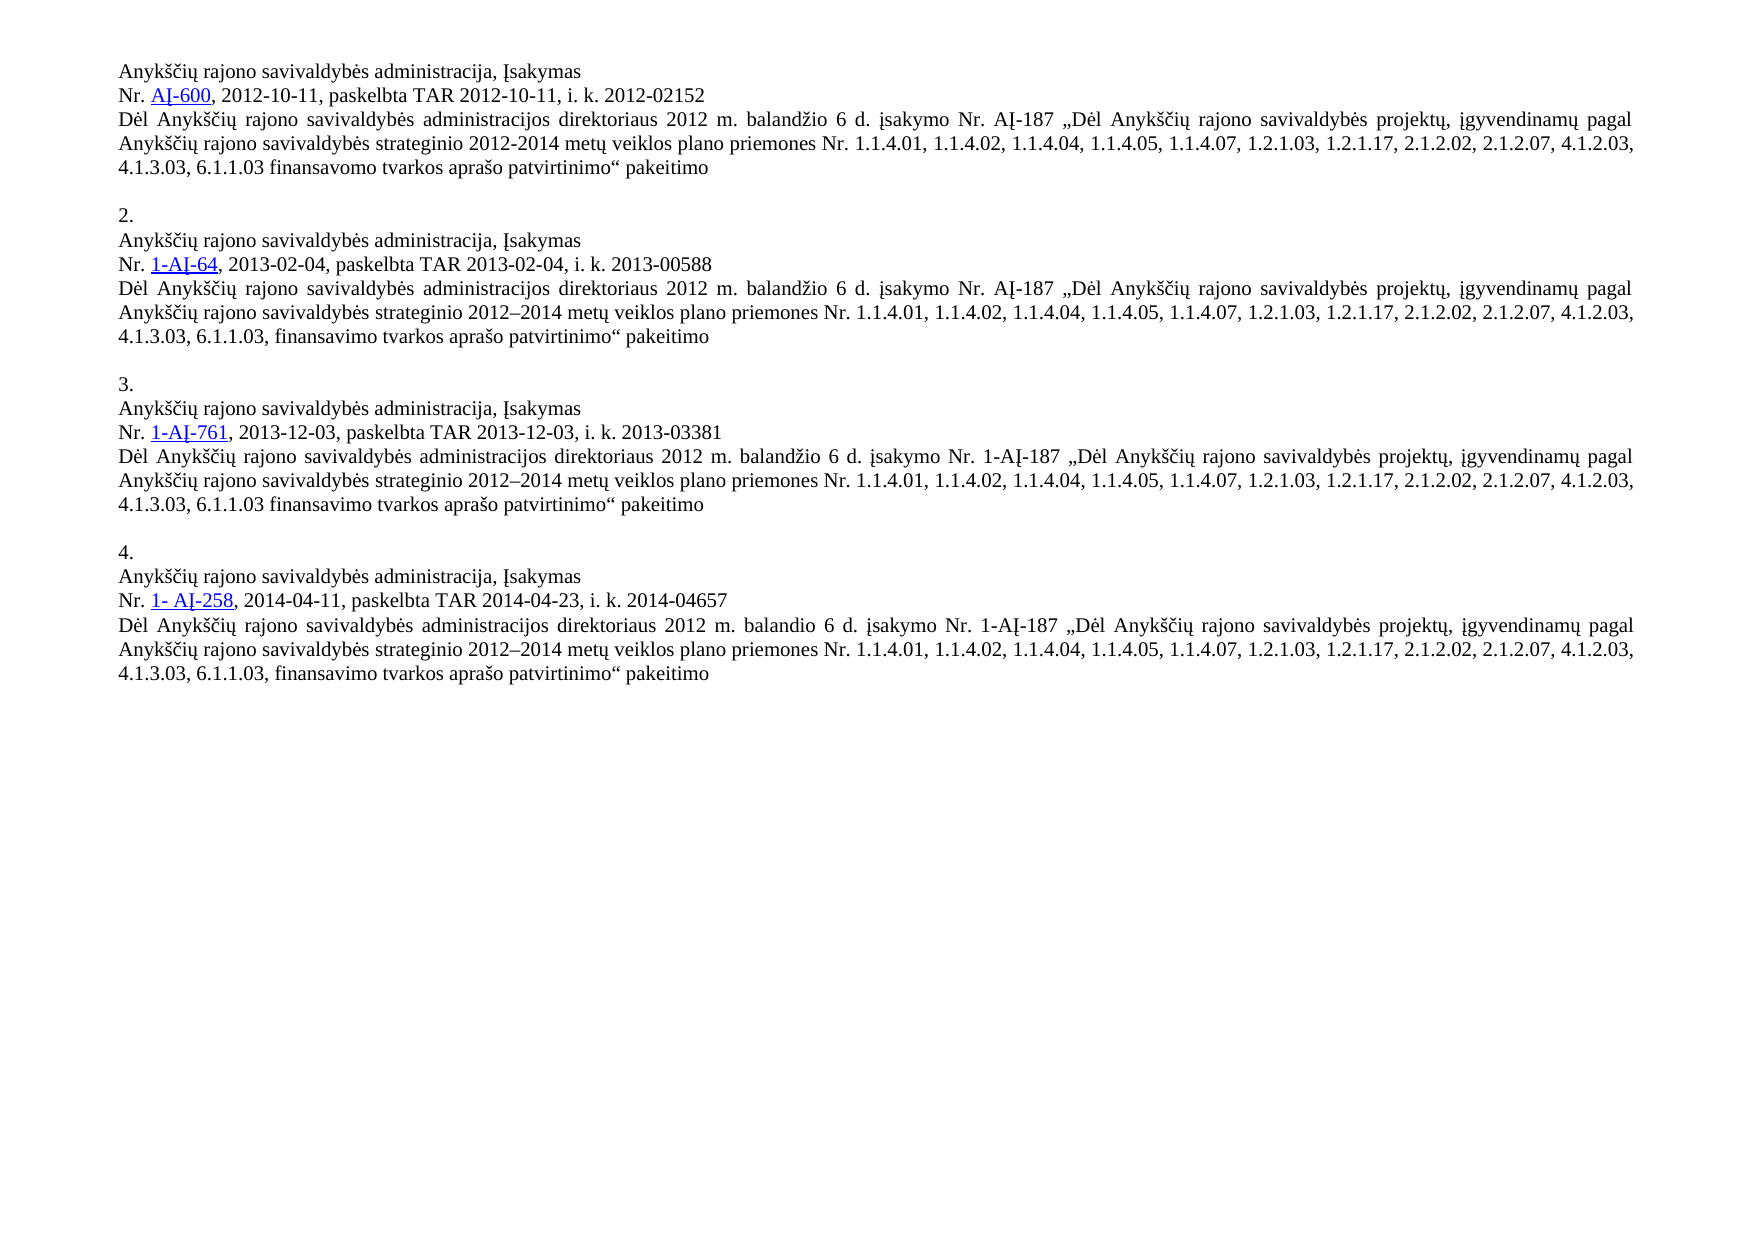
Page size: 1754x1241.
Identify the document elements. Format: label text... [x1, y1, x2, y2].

text Dėl Anykščių rajono savivaldybės administracijos direktoriaus 2012 m. balandžio 6 d. įsakymo Nr. AĮ-187 „Dėl Anykščių rajono savivaldybės projektų, įgyvendinamų pagal Anykščių rajono savivaldybės strateginio 2012–2014 metų veiklos plano priemones Nr. 1.1.4.01, 1.1.4.02, 1.1.4.04, 1.1.4.05, 1.1.4.07, 1.2.1.03, 1.2.1.17, 2.1.2.02, 2.1.2.07, 4.1.2.03, 4.1.3.03, 6.1.1.03, finansavimo tvarkos aprašo patvirtinimo“ pakeitimo [118, 276, 1635, 348]
text Dėl Anykščių rajono savivaldybės administracijos direktoriaus 2012 m. balandio 6 d. įsakymo Nr. 1-AĮ-187 „Dėl Anykščių rajono savivaldybės projektų, įgyvendinamų pagal Anykščių rajono savivaldybės strateginio 2012–2014 metų veiklos plano priemones Nr. 1.1.4.01, 1.1.4.02, 1.1.4.04, 1.1.4.05, 1.1.4.07, 1.2.1.03, 1.2.1.17, 2.1.2.02, 2.1.2.07, 4.1.2.03, 4.1.3.03, 6.1.1.03, finansavimo tvarkos aprašo patvirtinimo“ pakeitimo [118, 612, 1635, 685]
text Anykščių rajono savivaldybės administracija, Įsakymas [118, 227, 1635, 252]
text Nr. 1- AĮ-258, 2014-04-11, paskelbta TAR 2014-04-23, i. k. 2014-04657 [118, 588, 1635, 612]
text Anykščių rajono savivaldybės administracija, Įsakymas [118, 564, 1635, 588]
text Dėl Anykščių rajono savivaldybės administracijos direktoriaus 2012 m. balandžio 6 d. įsakymo Nr. AĮ-187 „Dėl Anykščių rajono savivaldybės projektų, įgyvendinamų pagal Anykščių rajono savivaldybės strateginio 2012-2014 metų veiklos plano priemones Nr. 1.1.4.01, 1.1.4.02, 1.1.4.04, 1.1.4.05, 1.1.4.07, 1.2.1.03, 1.2.1.17, 2.1.2.02, 2.1.2.07, 4.1.2.03, 4.1.3.03, 6.1.1.03 finansavomo tvarkos aprašo patvirtinimo“ pakeitimo [118, 107, 1635, 179]
text Nr. AĮ-600, 2012-10-11, paskelbta TAR 2012-10-11, i. k. 2012-02152 [118, 83, 1635, 107]
text 2. [118, 203, 1635, 227]
text Nr. 1-AĮ-761, 2013-12-03, paskelbta TAR 2013-12-03, i. k. 2013-03381 [118, 420, 1635, 444]
text 3. [118, 372, 1635, 396]
text Dėl Anykščių rajono savivaldybės administracijos direktoriaus 2012 m. balandžio 6 d. įsakymo Nr. 1-AĮ-187 „Dėl Anykščių rajono savivaldybės projektų, įgyvendinamų pagal Anykščių rajono savivaldybės strateginio 2012–2014 metų veiklos plano priemones Nr. 1.1.4.01, 1.1.4.02, 1.1.4.04, 1.1.4.05, 1.1.4.07, 1.2.1.03, 1.2.1.17, 2.1.2.02, 2.1.2.07, 4.1.2.03, 4.1.3.03, 6.1.1.03 finansavimo tvarkos aprašo patvirtinimo“ pakeitimo [118, 444, 1635, 516]
text Nr. 1-AĮ-64, 2013-02-04, paskelbta TAR 2013-02-04, i. k. 2013-00588 [118, 252, 1635, 276]
text Anykščių rajono savivaldybės administracija, Įsakymas [118, 396, 1635, 420]
text 4. [118, 540, 1635, 564]
text Anykščių rajono savivaldybės administracija, Įsakymas [118, 59, 1635, 83]
